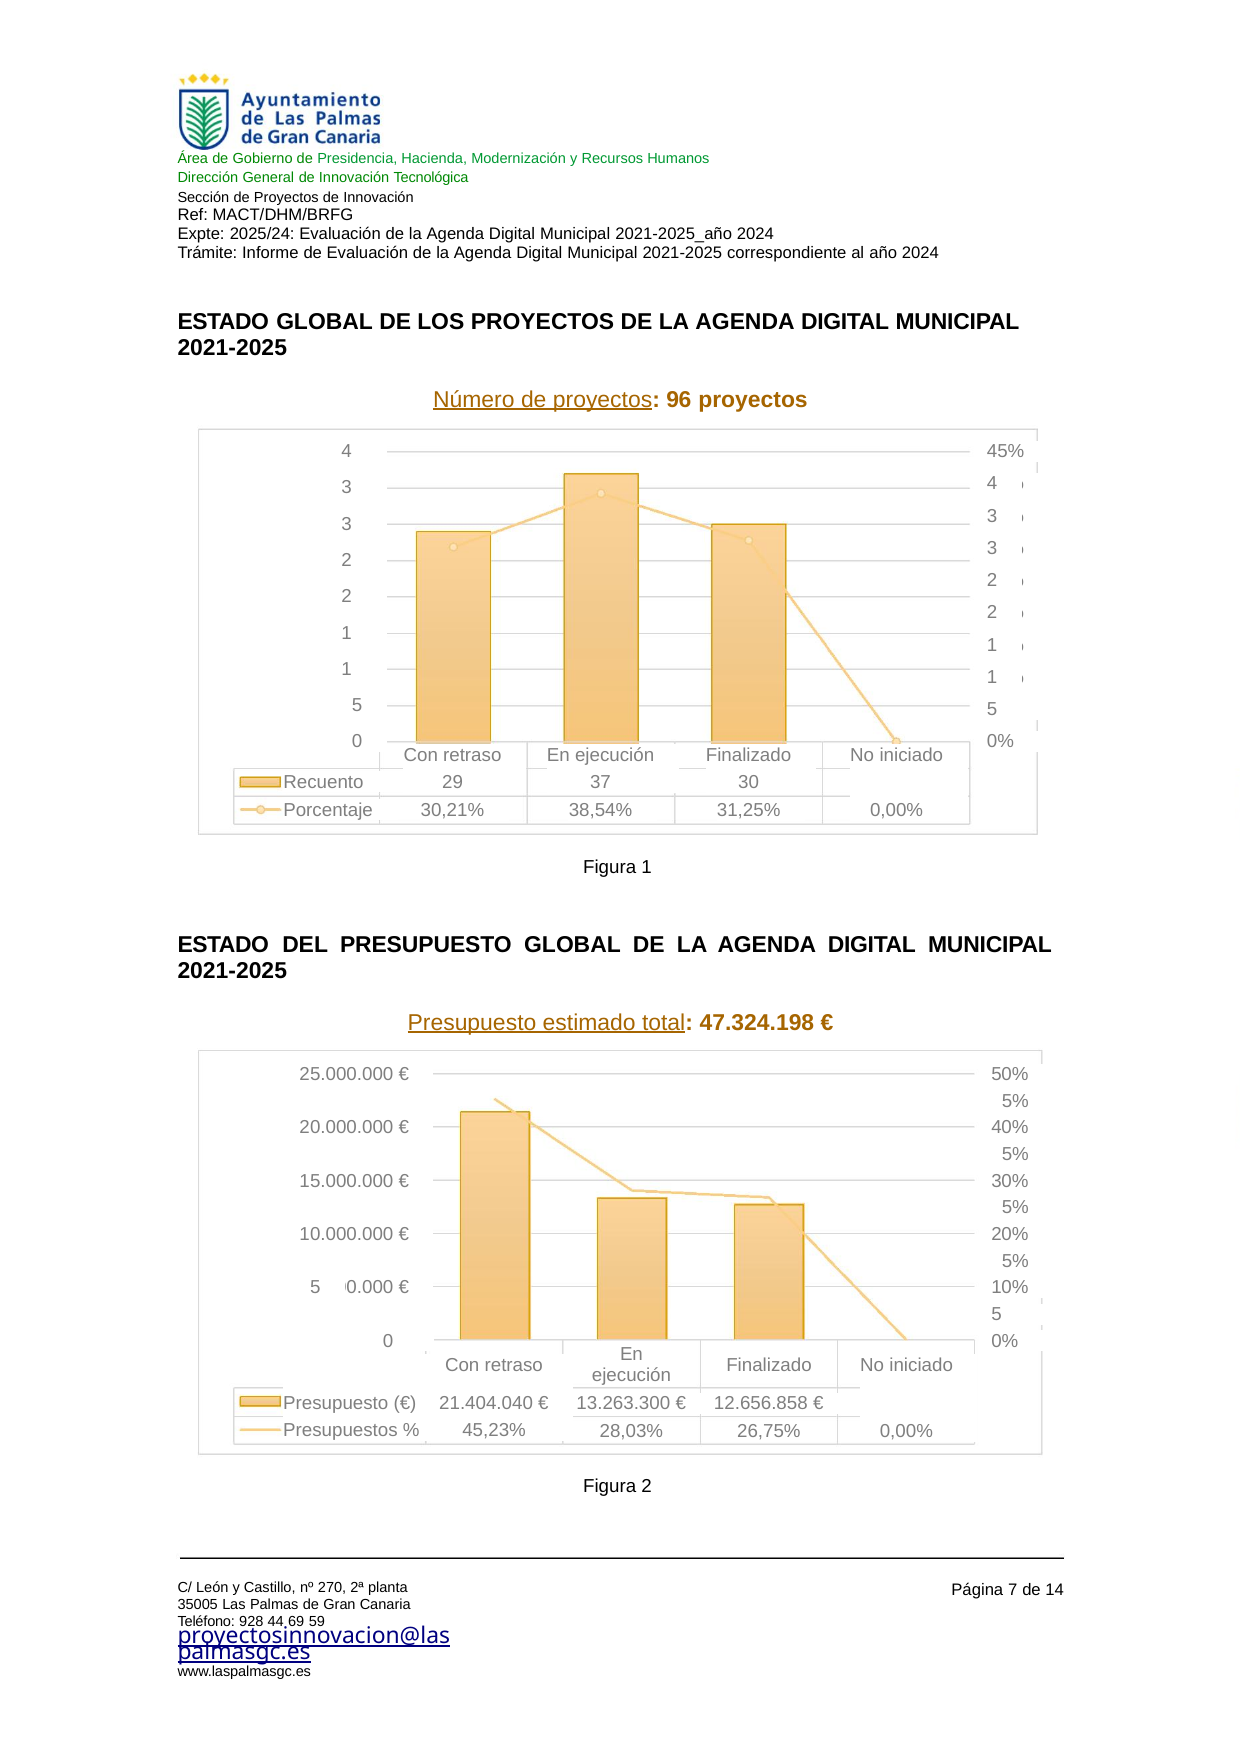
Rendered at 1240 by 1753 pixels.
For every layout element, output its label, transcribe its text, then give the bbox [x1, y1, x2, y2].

text Porcentaje [283, 799, 398, 820]
text 2021-2025 [177, 958, 1082, 984]
text 5 [310, 1277, 345, 1298]
text 35005 Las Palmas de Gran Canaria [177, 1597, 435, 1613]
text Sección de Proyectos de Innovación [177, 189, 734, 205]
text 5 [987, 699, 1022, 720]
text En ejecución [547, 744, 679, 765]
text Área de Gobierno de Presidencia, Hacienda, Modernización y Recursos Humanos [177, 150, 734, 167]
text 1 [987, 634, 1022, 655]
text 12.656.858 € [714, 1393, 848, 1414]
text 2021-2025 [177, 335, 312, 361]
text 0% [991, 1330, 1043, 1351]
text 4 [987, 473, 1022, 494]
text Página 7 de 14 [951, 1580, 1088, 1599]
text 30,21% [420, 800, 509, 821]
text 4 [341, 441, 377, 462]
text % [1026, 1304, 1043, 1325]
text 0% [1022, 473, 1049, 494]
text 5% [1002, 1250, 1053, 1271]
text 0 [377, 513, 387, 534]
text 2 [341, 550, 377, 571]
text Número de proyectos: 96 proyectos [433, 387, 833, 412]
text 5% [1002, 1144, 1053, 1164]
text Con retraso [403, 744, 526, 765]
text 3 [341, 513, 377, 534]
text 40% [991, 1117, 1053, 1138]
text Finalizado [726, 1354, 836, 1375]
text 10% [991, 1277, 1053, 1298]
text Presupuesto (€) 21.404.040 € [283, 1392, 573, 1413]
text 1 [299, 1224, 310, 1245]
text 5 [377, 550, 387, 571]
text 0.000.000 € [310, 1224, 433, 1245]
text 5% [1022, 505, 1049, 526]
text Figura 1 [583, 857, 677, 878]
text 0 [377, 586, 387, 607]
text 0% [1022, 667, 1049, 688]
text 5 [991, 1304, 1026, 1325]
text Figura 2 [583, 1475, 677, 1496]
text ejecución [592, 1365, 696, 1386]
text 0,00% [870, 800, 968, 821]
text 30% [991, 1170, 1053, 1191]
text 1 [341, 659, 377, 679]
text www.laspalmasgc.es [177, 1663, 450, 1679]
text 5% [1022, 570, 1049, 591]
text 5.000.000 € [310, 1064, 433, 1085]
text Trámite: Informe de Evaluación de la Agenda Digital Municipal 2021-2025 correspondiente al año 2024 [177, 244, 962, 263]
text 0% [987, 731, 1039, 752]
text 0.000.000 € [310, 1117, 433, 1138]
text proyectosinnovacion@laspalmasgc.es [402, 1630, 450, 1645]
text Presupuesto estimado total: 47.324.198 € [407, 1009, 858, 1035]
text 2 [987, 602, 1022, 623]
text No iniciado [850, 744, 968, 765]
text 50% [991, 1064, 1053, 1084]
text 5 [352, 695, 387, 716]
text 0 [383, 1331, 418, 1351]
text ESTADO GLOBAL DE LOS PROYECTOS DE LA AGENDA DIGITAL MUNICIPAL [177, 309, 1046, 334]
text 45% [987, 441, 1049, 462]
text Finalizado [706, 744, 816, 765]
text 38,54% [568, 800, 657, 821]
text 2 [987, 570, 1022, 591]
text Teléfono: 928 44 69 59 [177, 1613, 450, 1630]
text ESTADO DEL PRESUPUESTO GLOBAL DE LA AGENDA DIGITAL MUNICIPAL [177, 932, 1082, 957]
text 0 [377, 441, 387, 462]
text 20% [991, 1224, 1053, 1244]
text 1 [299, 1171, 310, 1191]
text 37 [590, 772, 679, 793]
text En [620, 1344, 696, 1364]
text No iniciado [860, 1354, 977, 1375]
text 0,00% [879, 1421, 977, 1442]
text 5% [1002, 1090, 1053, 1111]
text 5% [1022, 634, 1049, 655]
text 13.263.300 € [576, 1393, 711, 1414]
text 0% [1022, 602, 1049, 623]
text Dirección General de Innovación Tecnológica [177, 170, 734, 186]
text 3 [341, 477, 377, 498]
text Ref: MACT/DHM/BRFG [177, 206, 378, 224]
text 29 [442, 772, 526, 793]
text 0 [377, 659, 387, 679]
text proyectosinnovacion@laspalmasgc.es [181, 1630, 405, 1645]
text 1 [341, 622, 377, 643]
text 0% [1022, 538, 1049, 558]
text C/ León y Castillo, nº 270, 2ª planta [177, 1580, 435, 1596]
text 30 [738, 772, 816, 793]
text Recuento [283, 771, 388, 792]
text proyectosinnovacion@laspalmasgc.es [267, 1647, 450, 1663]
text 5.000.000 € [310, 1171, 433, 1191]
text Expte: 2025/24: Evaluación de la Agenda Digital Municipal 2021-2025_año 2024 [177, 225, 962, 243]
text 3 [987, 538, 1022, 558]
text proyectosinnovacion@laspalmasgc.es [181, 1647, 265, 1661]
text .000.000 € [345, 1277, 433, 1298]
text 3 [987, 505, 1022, 526]
text 1 [987, 667, 1022, 688]
text 26,75% [737, 1421, 826, 1442]
text 5 [377, 622, 387, 643]
text 28,03% [599, 1421, 688, 1442]
text Presupuestos % 45,23% [283, 1420, 573, 1441]
text 2 [341, 586, 377, 607]
text % [1022, 699, 1049, 720]
text 0 [352, 731, 387, 752]
text 2 [299, 1064, 310, 1085]
text 2 [299, 1117, 310, 1138]
text 31,25% [717, 800, 805, 821]
text 5% [1002, 1197, 1053, 1218]
text Con retraso [445, 1354, 573, 1375]
text 5 [377, 477, 387, 498]
text € [418, 1331, 434, 1351]
